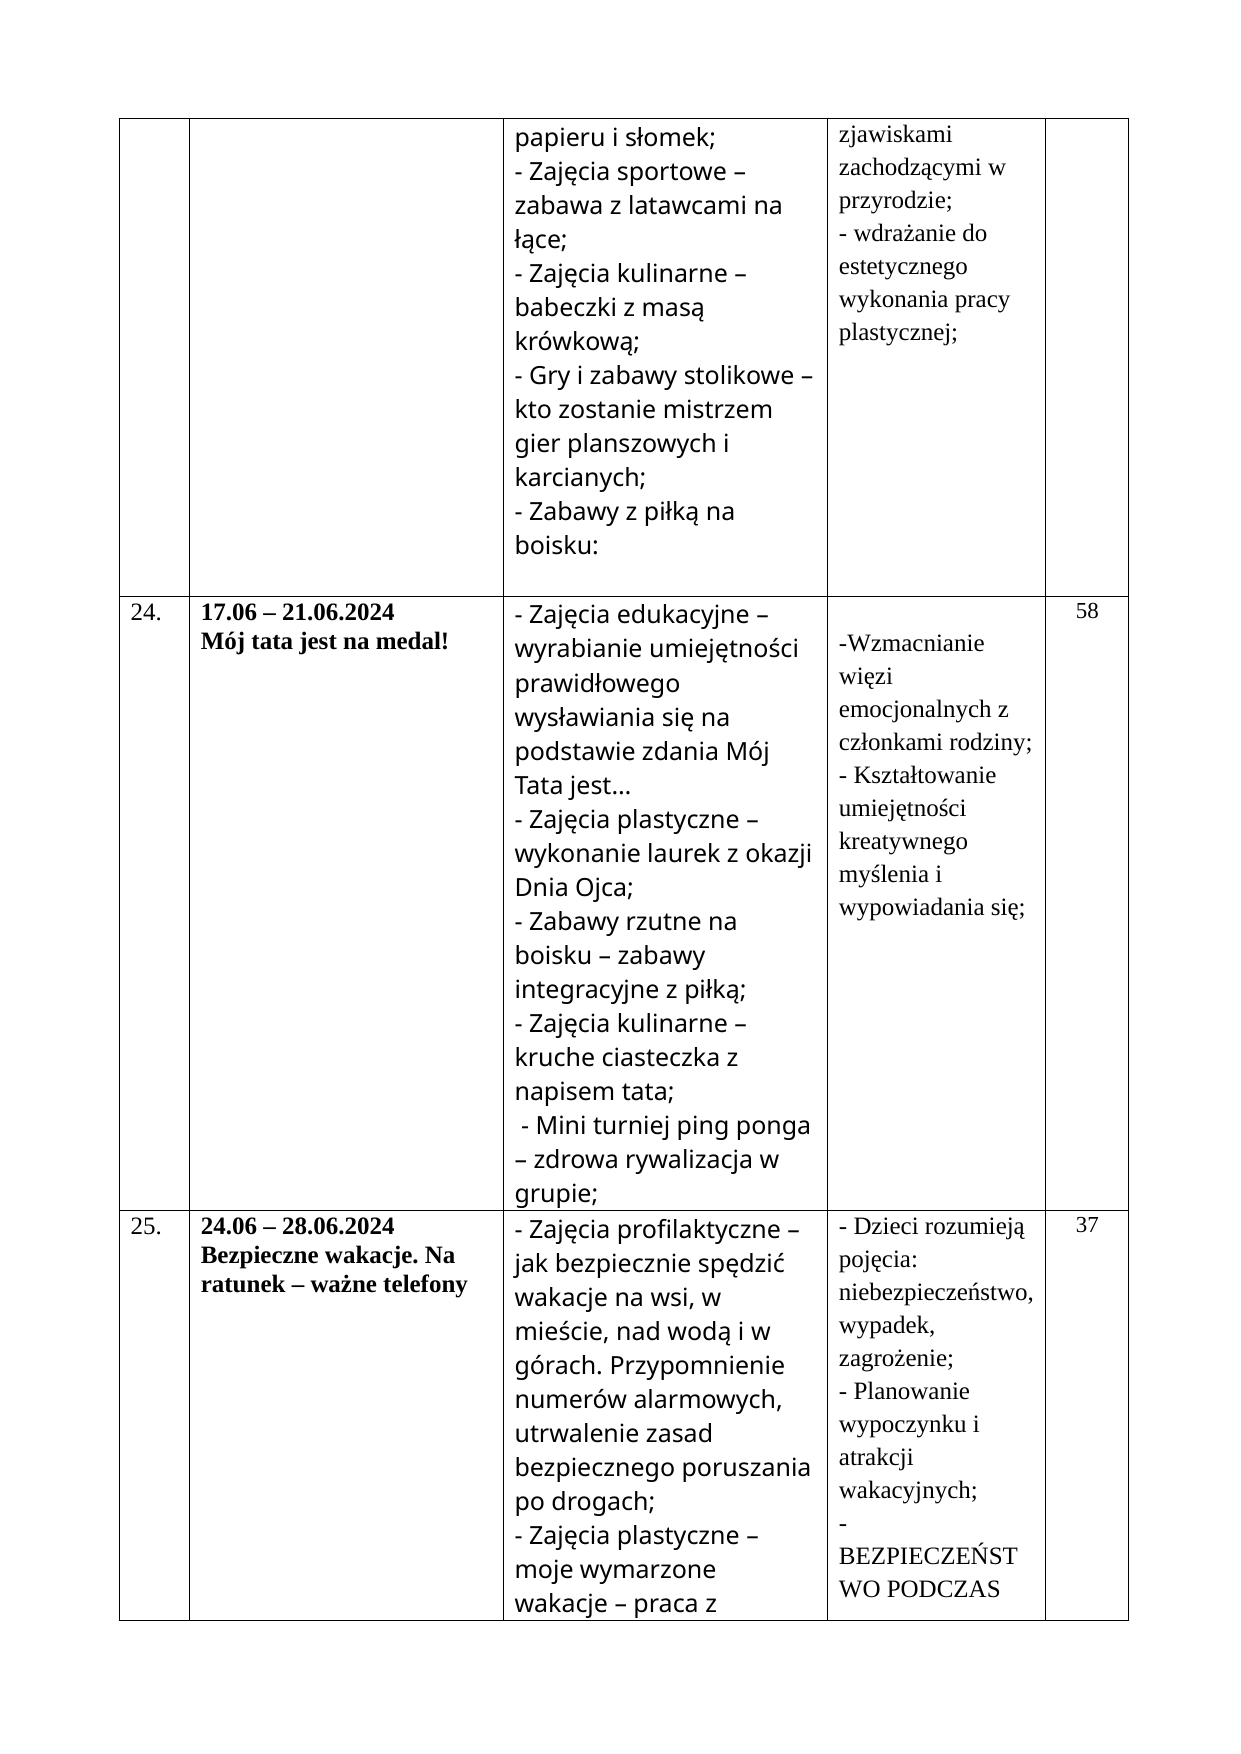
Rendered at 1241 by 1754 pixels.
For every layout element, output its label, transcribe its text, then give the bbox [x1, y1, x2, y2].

table_cell 17.06 – 21.06.2024 Mój tata jest na medal! [190, 597, 503, 1210]
table_cell zjawiskami zachodzącymi w przyrodzie; - wdrażanie do estetycznego wykonania pracy plastycznej; [828, 119, 1045, 596]
table_cell papieru i słomek; - Zajęcia sportowe – zabawa z latawcami na łące; - Zajęcia kulinarne – babeczki z masą krówkową; - Gry i zabawy stolikowe – kto zostanie mistrzem gier planszowych i karcianych; - Zabawy z piłką na boisku: [504, 119, 827, 596]
table_cell [190, 119, 503, 596]
table_cell [1046, 119, 1128, 596]
table_cell - Zajęcia profilaktyczne – jak bezpiecznie spędzić wakacje na wsi, w mieście, nad wodą i w górach. Przypomnienie numerów alarmowych, utrwalenie zasad bezpiecznego poruszania po drogach; - Zajęcia plastyczne – moje wymarzone wakacje – praca z [504, 1211, 827, 1620]
table_cell -Wzmacnianie więzi emocjonalnych z członkami rodziny; - Kształtowanie umiejętności kreatywnego myślenia i wypowiadania się; [828, 597, 1045, 1210]
table_cell 24. [120, 597, 189, 1210]
table_cell 37 [1046, 1211, 1128, 1620]
table_cell 24.06 – 28.06.2024 Bezpieczne wakacje. Na ratunek – ważne telefony [190, 1211, 503, 1620]
table_cell - Dzieci rozumieją pojęcia: niebezpieczeństwo, wypadek, zagrożenie; - Planowanie wypoczynku i atrakcji wakacyjnych; - BEZPIECZEŃSTWO PODCZAS [828, 1211, 1045, 1620]
table_cell 58 [1046, 597, 1128, 1210]
table_cell - Zajęcia edukacyjne – wyrabianie umiejętności prawidłowego wysławiania się na podstawie zdania Mój Tata jest… - Zajęcia plastyczne – wykonanie laurek z okazji Dnia Ojca; - Zabawy rzutne na boisku – zabawy integracyjne z piłką; - Zajęcia kulinarne – kruche ciasteczka z napisem tata; - Mini turniej ping ponga – zdrowa rywalizacja w grupie; [504, 597, 827, 1210]
table_cell [120, 119, 189, 596]
table_cell 25. [120, 1211, 189, 1620]
